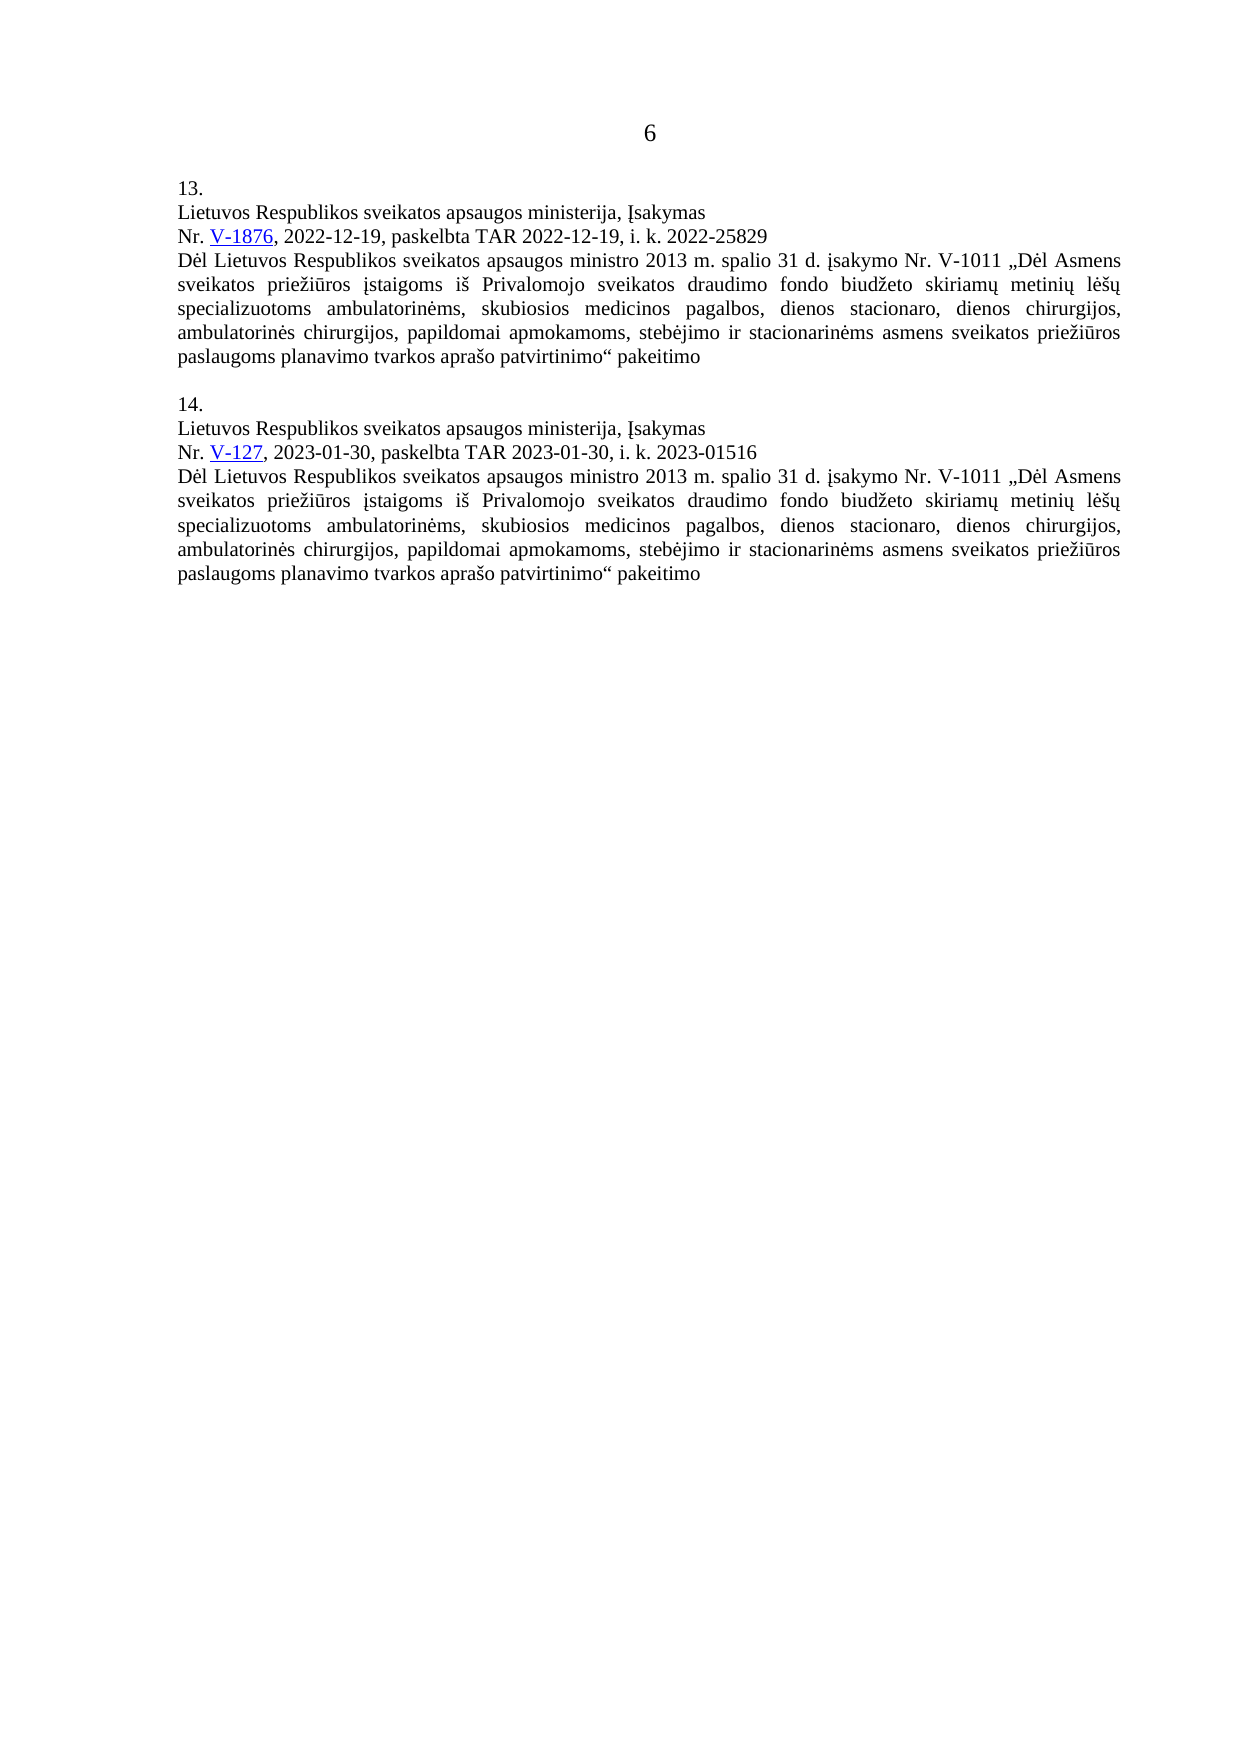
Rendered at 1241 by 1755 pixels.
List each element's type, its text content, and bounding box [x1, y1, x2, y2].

text Lietuvos Respublikos sveikatos apsaugos ministerija, Įsakymas [177, 200, 1122, 224]
text Nr. V-1876, 2022-12-19, paskelbta TAR 2022-12-19, i. k. 2022-25829 [177, 224, 1122, 248]
text Dėl Lietuvos Respublikos sveikatos apsaugos ministro 2013 m. spalio 31 d. įsakymo Nr. V-1011 „Dėl Asmens sveikatos priežiūros įstaigoms iš Privalomojo sveikatos draudimo fondo biudžeto skiriamų metinių lėšų specializuotoms ambulatorinėms, skubiosios medicinos pagalbos, dienos stacionaro, dienos chirurgijos, ambulatorinės chirurgijos, papildomai apmokamoms, stebėjimo ir stacionarinėms asmens sveikatos priežiūros paslaugoms planavimo tvarkos aprašo patvirtinimo“ pakeitimo [177, 248, 1122, 368]
text Dėl Lietuvos Respublikos sveikatos apsaugos ministro 2013 m. spalio 31 d. įsakymo Nr. V-1011 „Dėl Asmens sveikatos priežiūros įstaigoms iš Privalomojo sveikatos draudimo fondo biudžeto skiriamų metinių lėšų specializuotoms ambulatorinėms, skubiosios medicinos pagalbos, dienos stacionaro, dienos chirurgijos, ambulatorinės chirurgijos, papildomai apmokamoms, stebėjimo ir stacionarinėms asmens sveikatos priežiūros paslaugoms planavimo tvarkos aprašo patvirtinimo“ pakeitimo [177, 464, 1122, 585]
text 14. [177, 392, 1122, 416]
text Nr. V-127, 2023-01-30, paskelbta TAR 2023-01-30, i. k. 2023-01516 [177, 440, 1122, 464]
text Lietuvos Respublikos sveikatos apsaugos ministerija, Įsakymas [177, 416, 1122, 440]
text 13. [177, 176, 1122, 200]
